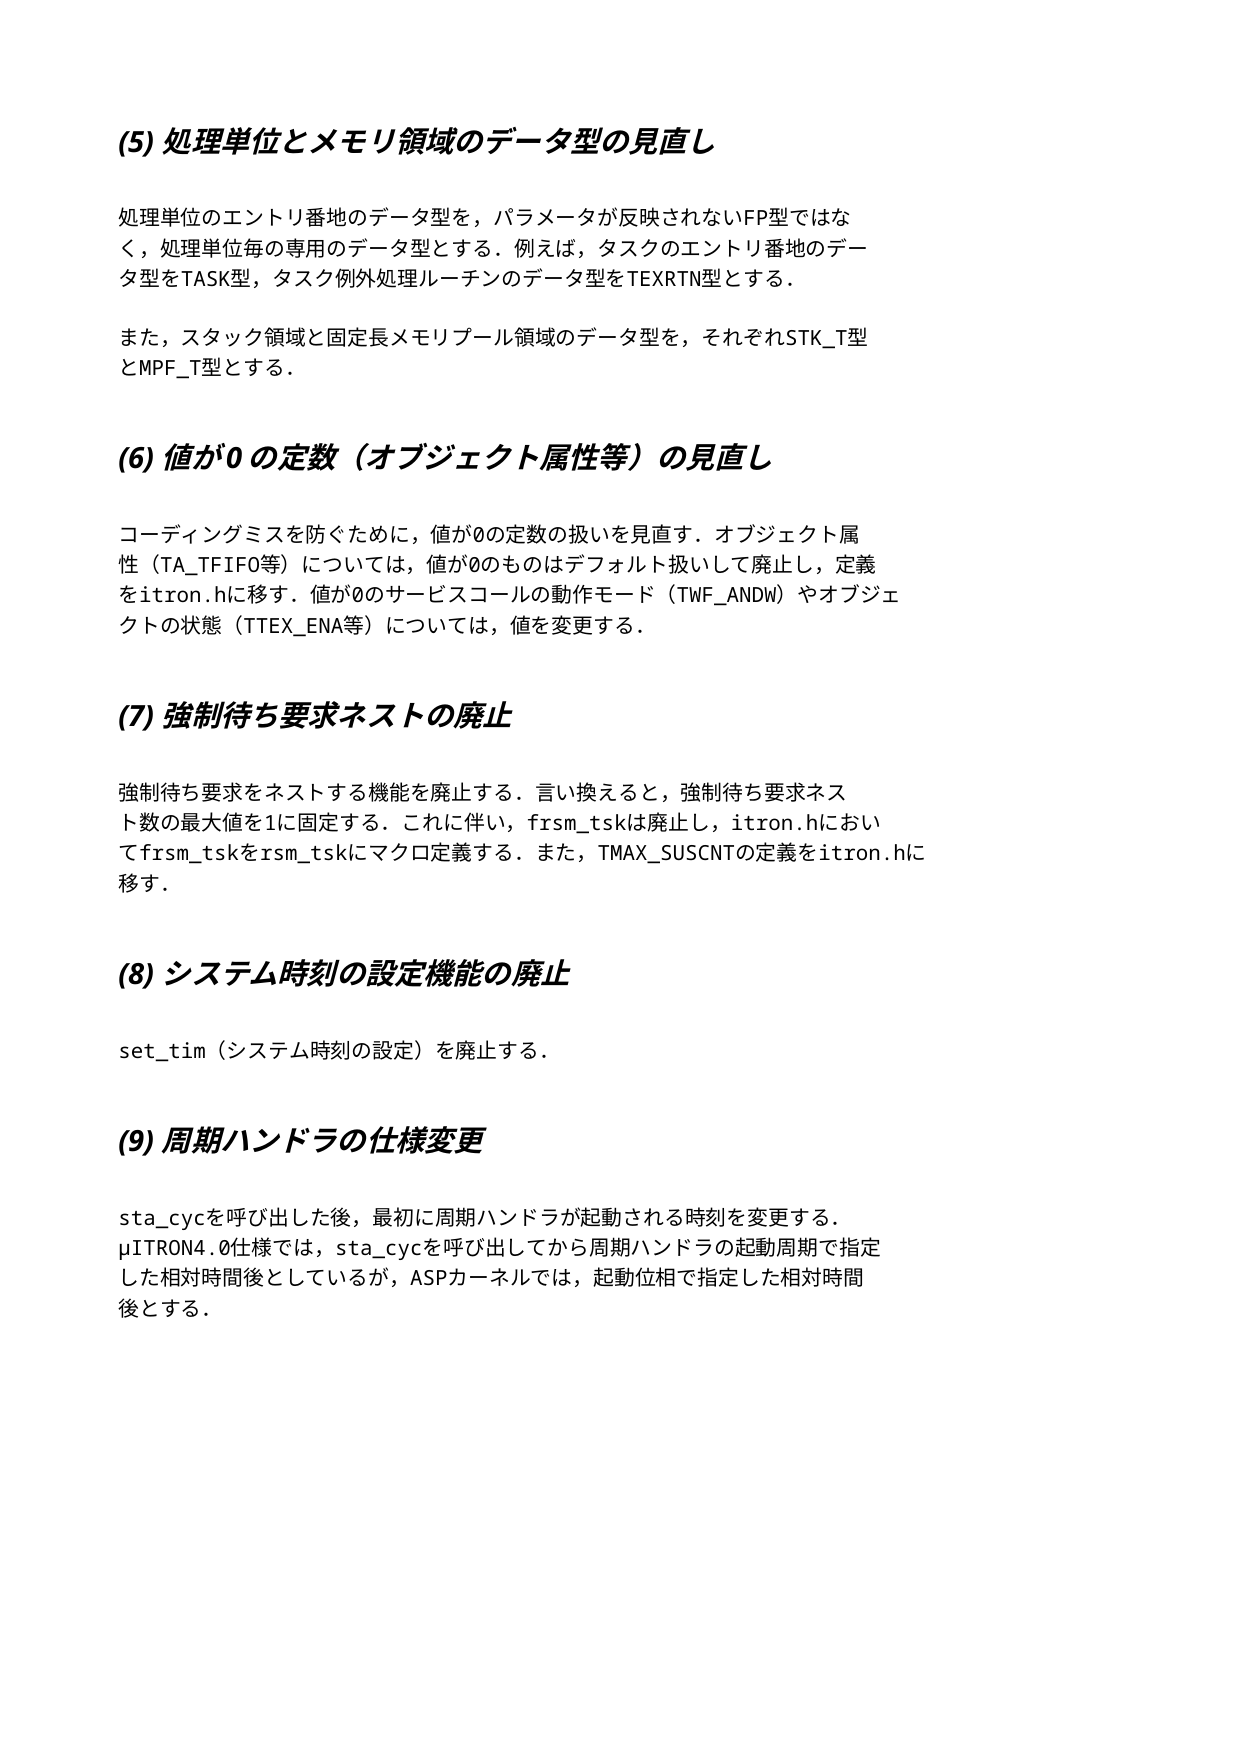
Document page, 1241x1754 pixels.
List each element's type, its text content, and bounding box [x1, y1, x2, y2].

text また，スタック領域と固定長メモリプール領域のデータ型を，それぞれSTK_T型 [118, 321, 1122, 351]
text ト数の最大値を1に固定する．これに伴い，frsm_tskは廃止し，itron.hにおい [118, 806, 1122, 837]
text タ型をTASK型，タスク例外処理ルーチンのデータ型をTEXRTN型とする． [118, 262, 1122, 292]
text 強制待ち要求をネストする機能を廃止する．言い換えると，強制待ち要求ネス [118, 776, 1122, 806]
text set_tim（システム時刻の設定）を廃止する． [118, 1034, 1122, 1064]
text μITRON4.0仕様では，sta_cycを呼び出してから周期ハンドラの起動周期で指定 [118, 1231, 1122, 1262]
text コーディングミスを防ぐために，値が0の定数の扱いを見直す．オブジェクト属 [118, 518, 1122, 548]
text クトの状態（TTEX_ENA等）については，値を変更する． [118, 609, 1122, 639]
text とMPF_T型とする． [118, 351, 1122, 381]
text した相対時間後としているが，ASPカーネルでは，起動位相で指定した相対時間 [118, 1262, 1122, 1292]
text sta_cycを呼び出した後，最初に周期ハンドラが起動される時刻を変更する． [118, 1201, 1122, 1231]
subtitle (6) 値が0の定数（オブジェクト属性等）の見直し [118, 435, 1122, 477]
text 性（TA_TFIFO等）については，値が0のものはデフォルト扱いして廃止し，定義 [118, 548, 1122, 579]
subtitle (8) システム時刻の設定機能の廃止 [118, 951, 1122, 993]
text く，処理単位毎の専用のデータ型とする．例えば，タスクのエントリ番地のデー [118, 232, 1122, 262]
subtitle (7) 強制待ち要求ネストの廃止 [118, 693, 1122, 735]
text 後とする． [118, 1292, 1122, 1322]
text てfrsm_tskをrsm_tskにマクロ定義する．また，TMAX_SUSCNTの定義をitron.hに [118, 837, 1122, 867]
text をitron.hに移す．値が0のサービスコールの動作モード（TWF_ANDW）やオブジェ [118, 579, 1122, 609]
subtitle (9) 周期ハンドラの仕様変更 [118, 1118, 1122, 1160]
subtitle (5) 処理単位とメモリ領域のデータ型の見直し [118, 118, 1122, 161]
text 移す． [118, 867, 1122, 897]
text 処理単位のエントリ番地のデータ型を，パラメータが反映されないFP型ではな [118, 201, 1122, 232]
